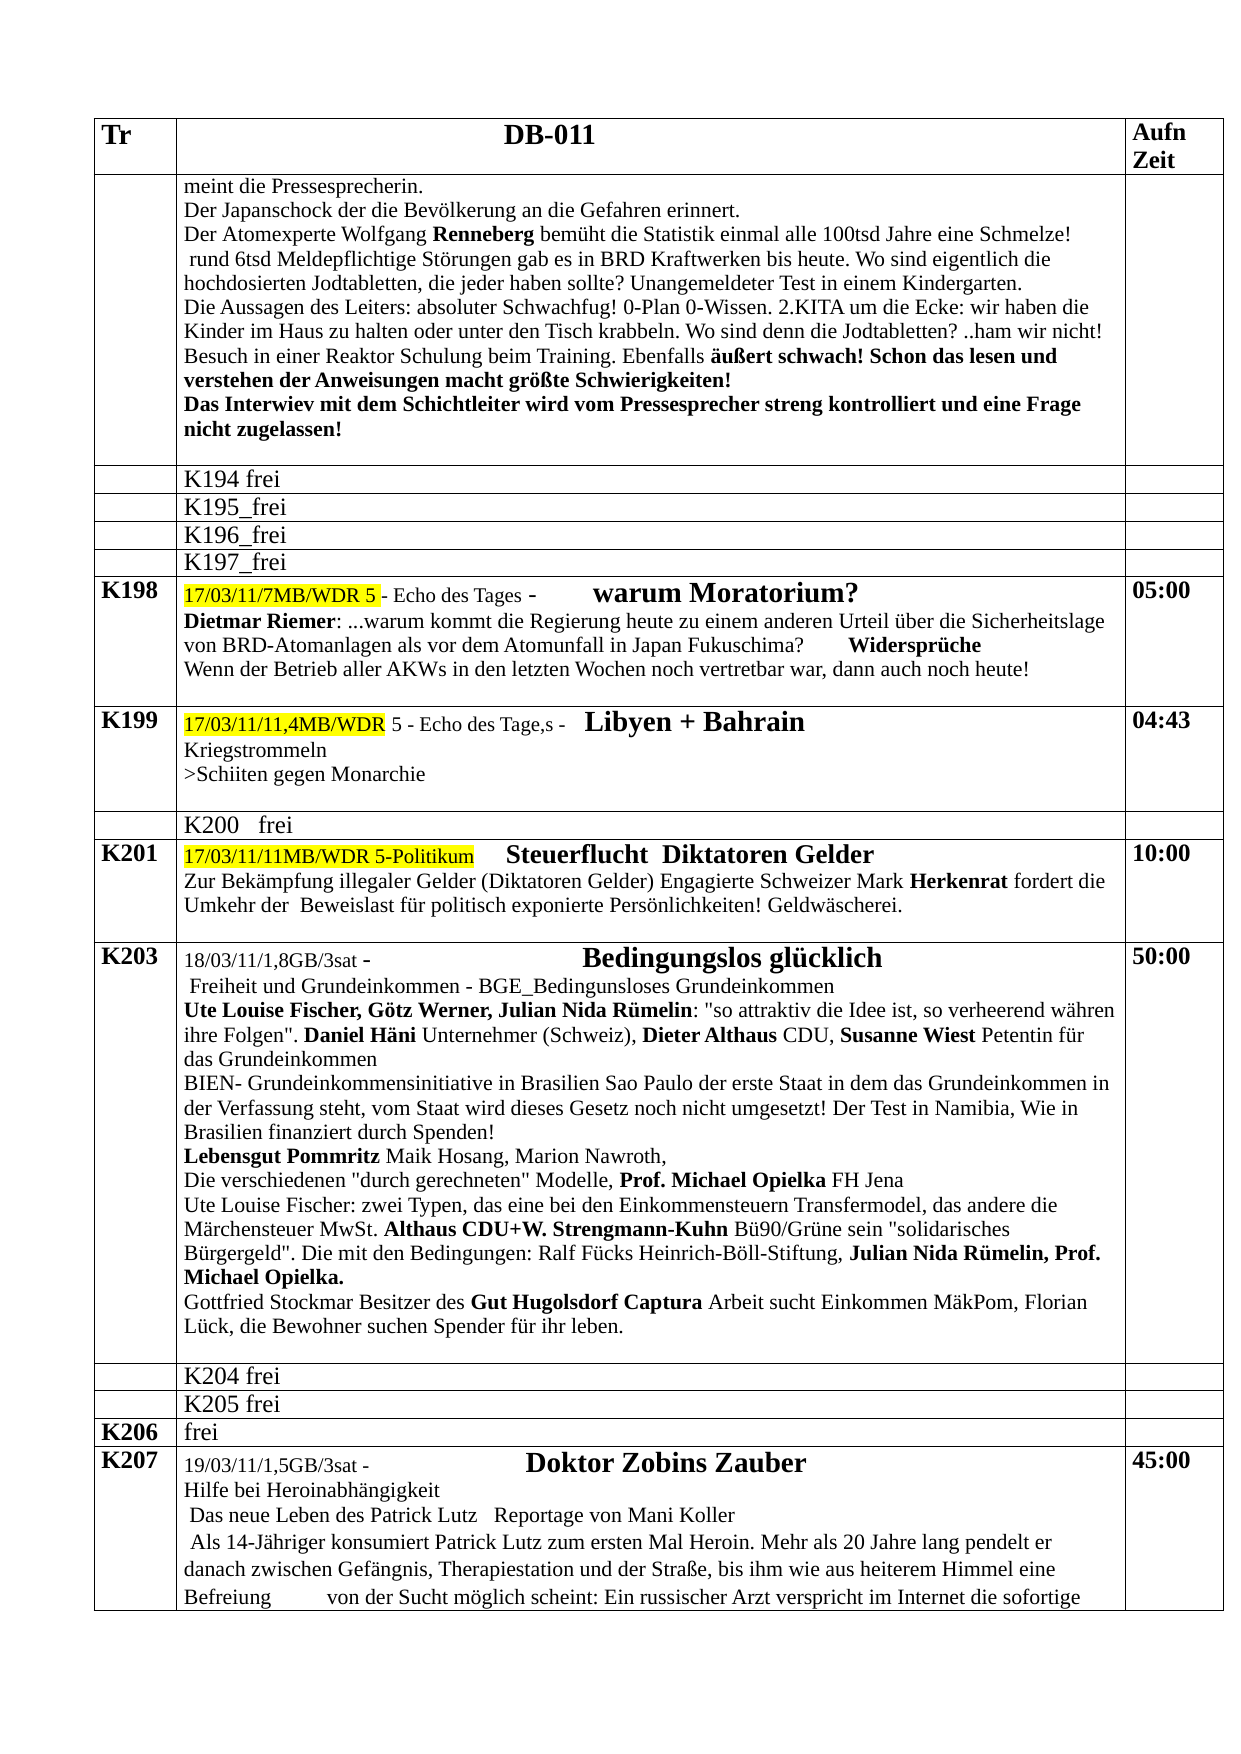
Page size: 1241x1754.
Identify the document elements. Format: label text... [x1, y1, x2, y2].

table_cell K203 [95, 943, 176, 1362]
table_cell 05:00 [1126, 577, 1223, 706]
table_cell 50:00 [1126, 943, 1223, 1362]
table_cell [1126, 1419, 1223, 1446]
table_cell K205 frei [177, 1391, 1125, 1418]
table_cell [95, 494, 176, 521]
table_cell K207 [95, 1447, 176, 1610]
table_cell K201 [95, 840, 176, 942]
table_cell [95, 466, 176, 493]
table_cell [1126, 1391, 1223, 1418]
table_cell frei [177, 1419, 1125, 1446]
table_cell [1126, 175, 1223, 465]
table_cell 04:43 [1126, 707, 1223, 811]
table_cell [1126, 494, 1223, 521]
table_cell K206 [95, 1419, 176, 1446]
table_cell [1126, 812, 1223, 839]
table_cell 18/03/11/1,8GB/3sat - Bedingungslos glücklich Freiheit und Grundeinkommen - BGE_Bedingunsloses Grundeinkommen Ute Louise Fischer, Götz Werner, Julian Nida Rümelin: "so attraktiv die Idee ist, so verheerend währen ihre Folgen". Daniel Häni Unternehmer (Schweiz), Dieter Althaus CDU, Susanne Wiest Petentin für das Grundeinkommen BIEN- Grundeinkommensinitiative in Brasilien Sao Paulo der erste Staat in dem das Grundeinkommen in der Verfassung steht, vom Staat wird dieses Gesetz noch nicht umgesetzt! Der Test in Namibia, Wie in Brasilien finanziert durch Spenden! Lebensgut Pommritz Maik Hosang, Marion Nawroth, Die verschiedenen "durch gerechneten" Modelle, Prof. Michael Opielka FH Jena Ute Louise Fischer: zwei Typen, das eine bei den Einkommensteuern Transfermodel, das andere die Märchensteuer MwSt. Althaus CDU+W. Strengmann-Kuhn Bü90/Grüne sein "solidarisches Bürgergeld". Die mit den Bedingungen: Ralf Fücks Heinrich-Böll-Stiftung, Julian Nida Rümelin, Prof. Michael Opielka. Gottfried Stockmar Besitzer des Gut Hugolsdorf Captura Arbeit sucht Einkommen MäkPom, Florian Lück, die Bewohner suchen Spender für ihr leben. [177, 943, 1125, 1362]
table_cell [95, 812, 176, 839]
table_header Tr [95, 119, 176, 174]
table_cell 45:00 [1126, 1447, 1223, 1610]
table_cell [1126, 522, 1223, 548]
table_cell 17/03/11/11,4MB/WDR 5 - Echo des Tage,s - Libyen + Bahrain Kriegstrommeln >Schiiten gegen Monarchie [177, 707, 1125, 811]
table_cell K200 frei [177, 812, 1125, 839]
table_cell K204 frei [177, 1364, 1125, 1390]
table_cell 17/03/11/7MB/WDR 5 - Echo des Tages - warum Moratorium? Dietmar Riemer: ...warum kommt die Regierung heute zu einem anderen Urteil über die Sicherheitslage von BRD-Atomanlagen als vor dem Atomunfall in Japan Fukuschima? Widersprüche Wenn der Betrieb aller AKWs in den letzten Wochen noch vertretbar war, dann auch noch heute! [177, 577, 1125, 706]
table_cell [95, 522, 176, 548]
table_cell K196_frei [177, 522, 1125, 548]
table_cell K194 frei [177, 466, 1125, 493]
table_cell meint die Pressesprecherin. Der Japanschock der die Bevölkerung an die Gefahren erinnert. Der Atomexperte Wolfgang Renneberg bemüht die Statistik einmal alle 100tsd Jahre eine Schmelze! rund 6tsd Meldepflichtige Störungen gab es in BRD Kraftwerken bis heute. Wo sind eigentlich die hochdosierten Jodtabletten, die jeder haben sollte? Unangemeldeter Test in einem Kindergarten. Die Aussagen des Leiters: absoluter Schwachfug! 0-Plan 0-Wissen. 2.KITA um die Ecke: wir haben die Kinder im Haus zu halten oder unter den Tisch krabbeln. Wo sind denn die Jodtabletten? ..ham wir nicht! Besuch in einer Reaktor Schulung beim Training. Ebenfalls äußert schwach! Schon das lesen und verstehen der Anweisungen macht größte Schwierigkeiten! Das Interwiev mit dem Schichtleiter wird vom Pressesprecher streng kontrolliert und eine Frage nicht zugelassen! [177, 175, 1125, 465]
table_cell K195_frei [177, 494, 1125, 521]
table_cell [95, 1364, 176, 1390]
table_cell 10:00 [1126, 840, 1223, 942]
table_header Aufn Zeit [1126, 119, 1223, 174]
table_header DB-011 [177, 119, 1125, 174]
table_cell [1126, 1364, 1223, 1390]
table_cell K197_frei [177, 550, 1125, 576]
table_cell 17/03/11/11MB/WDR 5-Politikum Steuerflucht Diktatoren Gelder Zur Bekämpfung illegaler Gelder (Diktatoren Gelder) Engagierte Schweizer Mark Herkenrat fordert die Umkehr der Beweislast für politisch exponierte Persönlichkeiten! Geldwäscherei. [177, 840, 1125, 942]
table_cell K199 [95, 707, 176, 811]
table_cell [95, 175, 176, 465]
table_cell [95, 550, 176, 576]
table_cell [1126, 466, 1223, 493]
table_cell [1126, 550, 1223, 576]
table_cell 19/03/11/1,5GB/3sat - Doktor Zobins Zauber Hilfe bei Heroinabhängigkeit Das neue Leben des Patrick Lutz Reportage von Mani Koller Als 14-Jähriger konsumiert Patrick Lutz zum ersten Mal Heroin. Mehr als 20 Jahre lang pendelt er danach zwischen Gefängnis, Therapiestation und der Straße, bis ihm wie aus heiterem Himmel eine Befreiung von der Sucht möglich scheint: Ein russischer Arzt verspricht im Internet die sofortige [177, 1447, 1125, 1610]
table_cell [95, 1391, 176, 1418]
table_cell K198 [95, 577, 176, 706]
